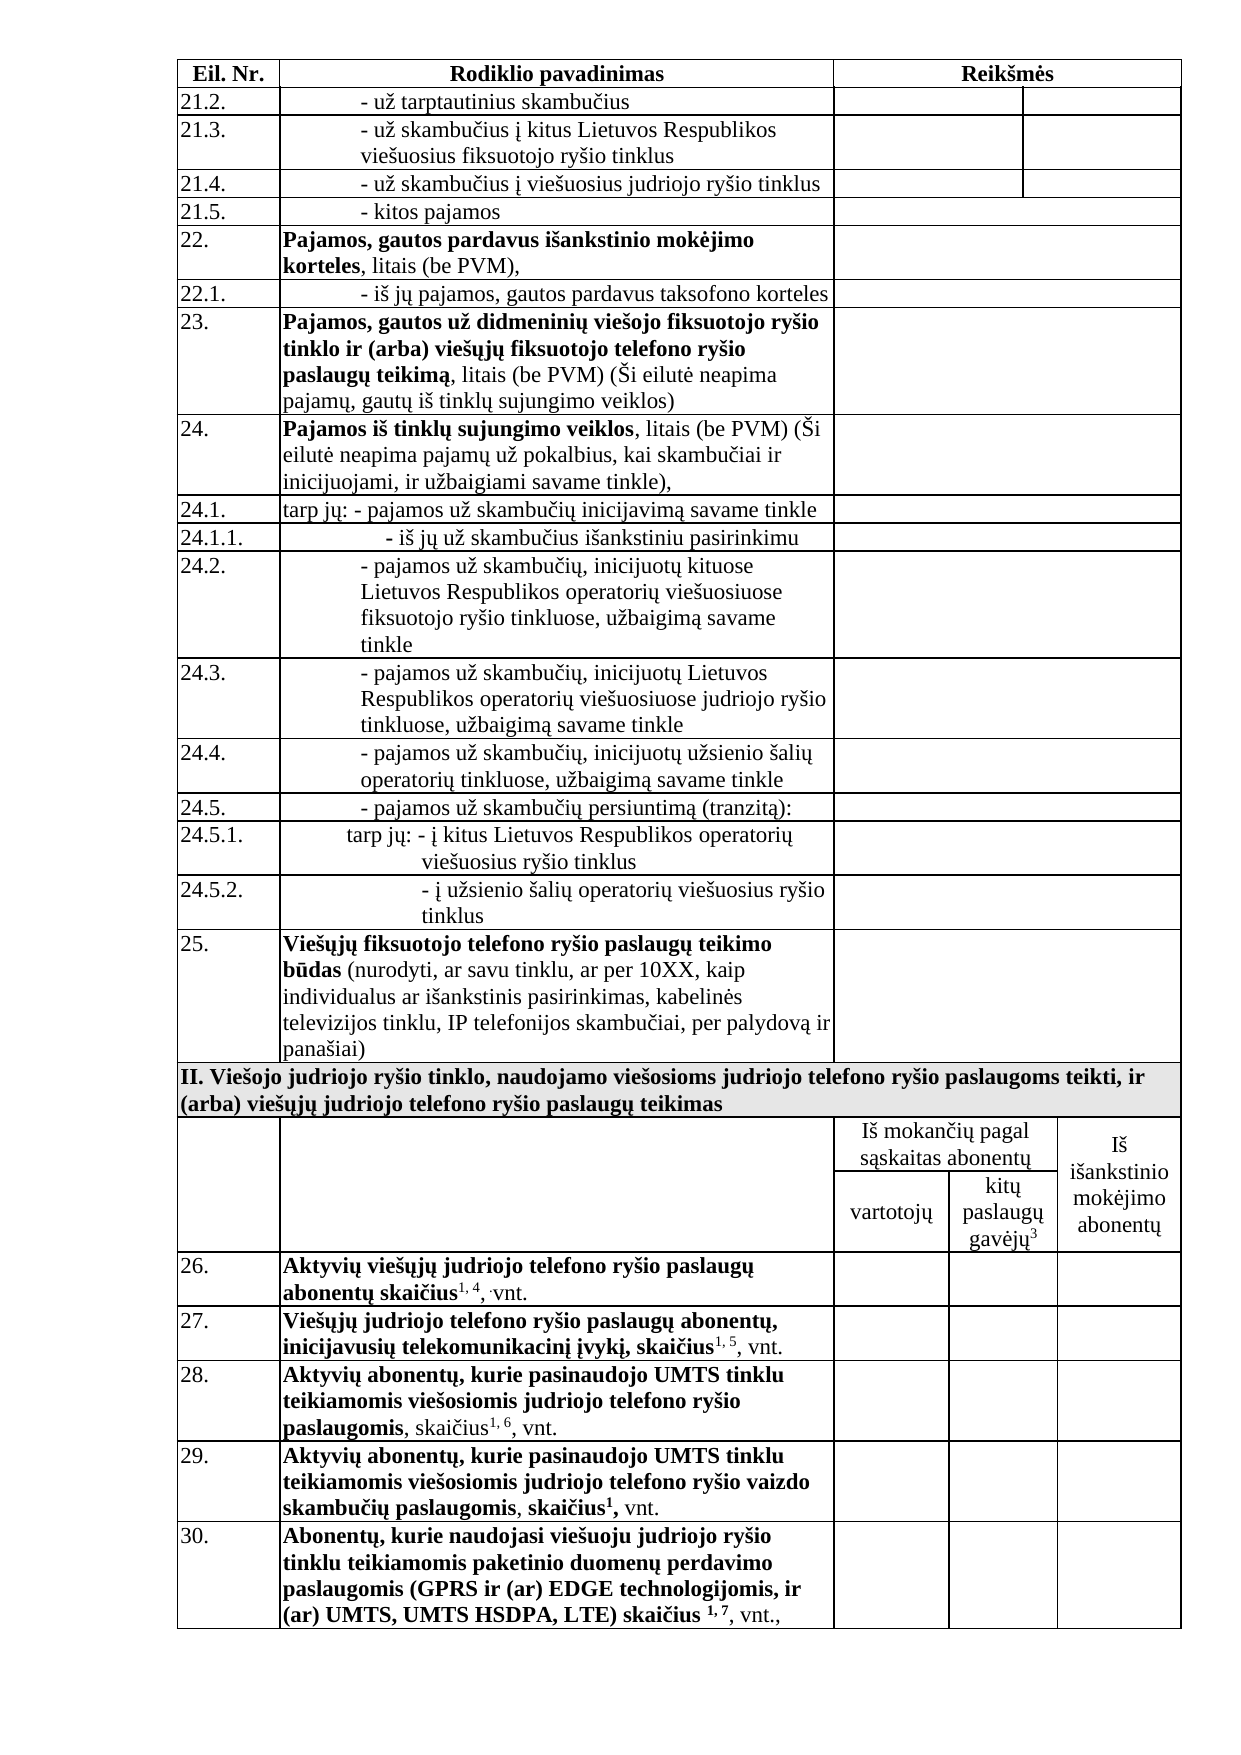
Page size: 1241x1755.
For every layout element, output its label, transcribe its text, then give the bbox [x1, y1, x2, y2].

table_cell 27. [178, 1307, 279, 1359]
table_cell 26. [178, 1253, 279, 1305]
table_cell [950, 1307, 1057, 1359]
table_cell [835, 280, 1180, 307]
table_cell 25. [178, 930, 279, 1062]
table_cell 22.1. [178, 280, 279, 307]
table_cell [835, 552, 1180, 657]
table_cell Aktyvių abonentų, kurie pasinaudojo UMTS tinklu teikiamomis viešosiomis judriojo telefono ryšio vaizdo skambučių paslaugomis, skaičius1, vnt. [281, 1442, 833, 1521]
table_cell - iš jų pajamos, gautos pardavus taksofono korteles [281, 280, 833, 307]
table_cell [1024, 88, 1180, 114]
table_cell Pajamos, gautos pardavus išankstinio mokėjimo korteles, litais (be PVM), [281, 226, 833, 279]
table_cell 21.2. [178, 88, 279, 114]
table_cell 21.4. [178, 170, 279, 197]
table_cell [835, 308, 1180, 414]
table_cell 24.5. [178, 794, 279, 820]
table_cell [281, 1118, 833, 1251]
table_cell 30. [178, 1522, 279, 1628]
table_cell [835, 794, 1180, 820]
table_cell Viešųjų judriojo telefono ryšio paslaugų abonentų, inicijavusių telekomunikacinį įvykį, skaičius1, 5, vnt. [281, 1307, 833, 1359]
table_cell 24.1.1. [178, 524, 279, 550]
table_cell - pajamos už skambučių persiuntimą (tranzitą): [281, 794, 833, 820]
table_cell Pajamos, gautos už didmeninių viešojo fiksuotojo ryšio tinklo ir (arba) viešųjų fiksuotojo telefono ryšio paslaugų teikimą, litais (be PVM) (Ši eilutė neapima pajamų, gautų iš tinklų sujungimo veiklos) [281, 308, 833, 414]
table_cell [835, 496, 1180, 522]
table_cell [835, 116, 1022, 169]
table_cell - už skambučius į viešuosius judriojo ryšio tinklus [281, 170, 833, 197]
table_cell 23. [178, 308, 279, 414]
table_cell [835, 822, 1180, 874]
table_cell [835, 170, 1022, 197]
table_cell 24.4. [178, 739, 279, 792]
table_cell [835, 739, 1180, 792]
table_header Reikšmės [834, 60, 1181, 86]
table_cell kitų paslaugų gavėjų3 [950, 1172, 1057, 1251]
table_cell Pajamos iš tinklų sujungimo veiklos, litais (be PVM) (Ši eilutė neapima pajamų už pokalbius, kai skambučiai ir inicijuojami, ir užbaigiami savame tinkle), [281, 415, 833, 494]
table_cell 24.5.2. [178, 876, 279, 928]
table_cell 24.5.1. [178, 822, 279, 874]
table_cell [835, 1253, 948, 1305]
table_cell - kitos pajamos [281, 198, 833, 224]
table_cell [178, 1118, 279, 1251]
table_cell [835, 524, 1180, 550]
table_cell - už tarptautinius skambučius [281, 88, 833, 114]
table_cell [1058, 1522, 1180, 1628]
table_cell tarp jų: - pajamos už skambučių inicijavimą savame tinkle [281, 496, 833, 522]
table_cell [835, 198, 1180, 224]
table_header Eil. Nr. [178, 60, 279, 86]
table_cell [835, 1442, 948, 1521]
table_cell [835, 1307, 948, 1359]
table_cell [835, 930, 1180, 1062]
table_cell Viešųjų fiksuotojo telefono ryšio paslaugų teikimo būdas (nurodyti, ar savu tinklu, ar per 10XX, kaip individualus ar išankstinis pasirinkimas, kabelinės televizijos tinklu, IP telefonijos skambučiai, per palydovą ir panašiai) [281, 930, 833, 1062]
table_cell Iš mokančių pagal sąskaitas abonentų [835, 1118, 1057, 1170]
table_cell Iš išankstinio mokėjimo abonentų [1058, 1118, 1180, 1251]
table_cell 24.1. [178, 496, 279, 522]
table_cell - į užsienio šalių operatorių viešuosius ryšio tinklus [281, 876, 833, 928]
table_cell 29. [178, 1442, 279, 1521]
table_cell [950, 1361, 1057, 1440]
table_cell [835, 1361, 948, 1440]
table_cell [1024, 116, 1180, 169]
table_cell [835, 88, 1022, 114]
table_cell [950, 1253, 1057, 1305]
table_cell 21.5. [178, 198, 279, 224]
table_cell - pajamos už skambučių, inicijuotų Lietuvos Respublikos operatorių viešuosiuose judriojo ryšio tinkluose, užbaigimą savame tinkle [281, 659, 833, 738]
table_cell vartotojų [835, 1172, 948, 1251]
table_cell [835, 1522, 948, 1628]
table_cell II. Viešojo judriojo ryšio tinklo, naudojamo viešosioms judriojo telefono ryšio paslaugoms teikti, ir (arba) viešųjų judriojo telefono ryšio paslaugų teikimas [178, 1063, 1180, 1116]
table_cell [950, 1442, 1057, 1521]
table_cell tarp jų: - į kitus Lietuvos Respublikos operatorių viešuosius ryšio tinklus [281, 822, 833, 874]
table_header Rodiklio pavadinimas [280, 60, 833, 86]
table_cell Aktyvių abonentų, kurie pasinaudojo UMTS tinklu teikiamomis viešosiomis judriojo telefono ryšio paslaugomis, skaičius1, 6, vnt. [281, 1361, 833, 1440]
table_cell 24.2. [178, 552, 279, 657]
table_cell [835, 415, 1180, 494]
table_cell [1058, 1361, 1180, 1440]
table_cell [1058, 1442, 1180, 1521]
table_cell 28. [178, 1361, 279, 1440]
table_cell [835, 876, 1180, 928]
table_cell - pajamos už skambučių, inicijuotų kituose Lietuvos Respublikos operatorių viešuosiuose fiksuotojo ryšio tinkluose, užbaigimą savame tinkle [281, 552, 833, 657]
table_cell 22. [178, 226, 279, 279]
table_cell [950, 1522, 1057, 1628]
table_cell Abonentų, kurie naudojasi viešuoju judriojo ryšio tinklu teikiamomis paketinio duomenų perdavimo paslaugomis (GPRS ir (ar) EDGE technologijomis, ir (ar) UMTS, UMTS HSDPA, LTE) skaičius 1, 7, vnt., [281, 1522, 833, 1628]
table_cell Aktyvių viešųjų judriojo telefono ryšio paslaugų abonentų skaičius1, 4, .vnt. [281, 1253, 833, 1305]
table_cell 21.3. [178, 116, 279, 169]
table_cell [1058, 1307, 1180, 1359]
table_cell [835, 659, 1180, 738]
table_cell - iš jų už skambučius išankstiniu pasirinkimu [281, 524, 833, 550]
table_cell - pajamos už skambučių, inicijuotų užsienio šalių operatorių tinkluose, užbaigimą savame tinkle [281, 739, 833, 792]
table_cell [1024, 170, 1180, 197]
table_cell 24.3. [178, 659, 279, 738]
table_cell - už skambučius į kitus Lietuvos Respublikos viešuosius fiksuotojo ryšio tinklus [281, 116, 833, 169]
table_cell [1058, 1253, 1180, 1305]
table_cell 24. [178, 415, 279, 494]
table_cell [835, 226, 1180, 279]
